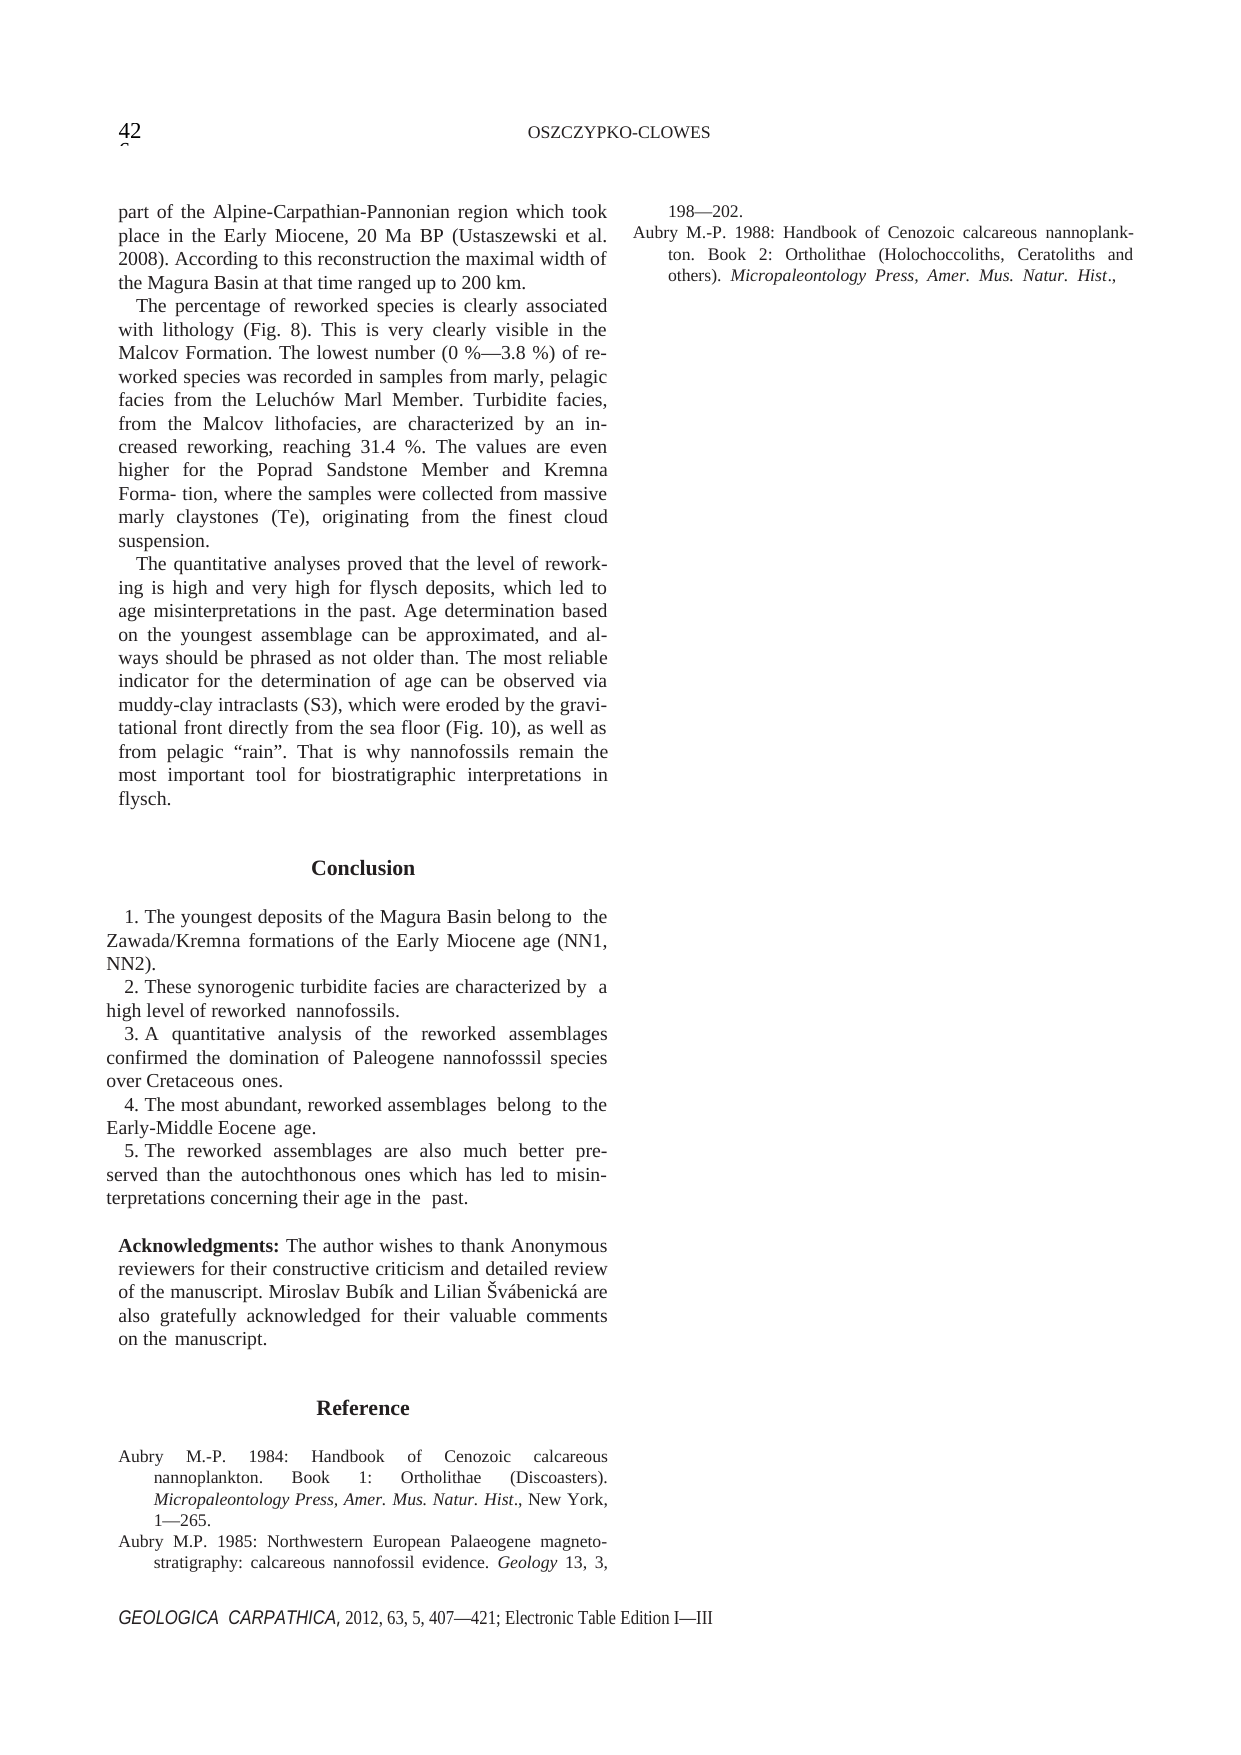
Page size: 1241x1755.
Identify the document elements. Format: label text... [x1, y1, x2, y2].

text Aubry M.-P. 1984: Handbook of Cenozoic calcareous nannoplankton. Book 1: Ortholithae (Discoasters). Micropaleontology Press, Amer. Mus. Natur. Hist., New York, 1—265. [118, 1446, 608, 1530]
list These synorogenic turbidite facies are characterized by a high level of reworked nannofossils. [106, 975, 608, 1022]
text part of the Alpine-Carpathian-Pannonian region which took place in the Early Miocene, 20 Ma BP (Ustaszewski et al. 2008). According to this reconstruction the maximal width of the Magura Basin at that time ranged up to 200 km. [118, 201, 608, 294]
text 198—202. [633, 201, 1134, 221]
subtitle Reference [308, 1395, 417, 1420]
list The most abundant, reworked assemblages belong to the Early-Middle Eocene age. [106, 1093, 608, 1139]
text Acknowledgments: The author wishes to thank Anonymous reviewers for their constructive criticism and detailed review of the manuscript. Miroslav Bubík and Lilian Švábenická are also gratefully acknowledged for their valuable comments on the manuscript. [118, 1234, 608, 1350]
list The youngest deposits of the Magura Basin belong to the Zawada/Kremna formations of the Early Miocene age (NN1, NN2). [106, 905, 608, 975]
text The percentage of reworked species is clearly associated with lithology (Fig. 8). This is very clearly visible in the Malcov Formation. The lowest number (0 %—3.8 %) of re- worked species was recorded in samples from marly, pelagic facies from the Leluchów Marl Member. Turbidite facies, from the Malcov lithofacies, are characterized by an in- creased reworking, reaching 31.4 %. The values are even higher for the Poprad Sandstone Member and Kremna Forma- tion, where the samples were collected from massive marly claystones (Te), originating from the finest cloud suspension. [118, 294, 608, 552]
list The reworked assemblages are also much better pre- served than the autochthonous ones which has led to misin- terpretations concerning their age in the past. [106, 1139, 608, 1209]
text The quantitative analyses proved that the level of rework- ing is high and very high for flysch deposits, which led to age misinterpretations in the past. Age determination based on the youngest assemblage can be approximated, and al- ways should be phrased as not older than. The most reliable indicator for the determination of age can be observed via muddy-clay intraclasts (S3), which were eroded by the gravi- tational front directly from the sea floor (Fig. 10), as well as from pelagic “rain”. That is why nannofossils remain the most important tool for biostratigraphic interpretations in flysch. [118, 552, 608, 809]
subtitle Conclusion [308, 854, 417, 880]
text Aubry M.-P. 1988: Handbook of Cenozoic calcareous nannoplank- ton. Book 2: Ortholithae (Holochoccoliths, Ceratoliths and others). Micropaleontology Press, Amer. Mus. Natur. Hist., [633, 222, 1134, 285]
text Aubry M.P. 1985: Northwestern European Palaeogene magneto- stratigraphy: calcareous nannofossil evidence. Geology 13, 3, [118, 1531, 608, 1572]
list A quantitative analysis of the reworked assemblages confirmed the domination of Paleogene nannofosssil species over Cretaceous ones. [106, 1022, 608, 1092]
